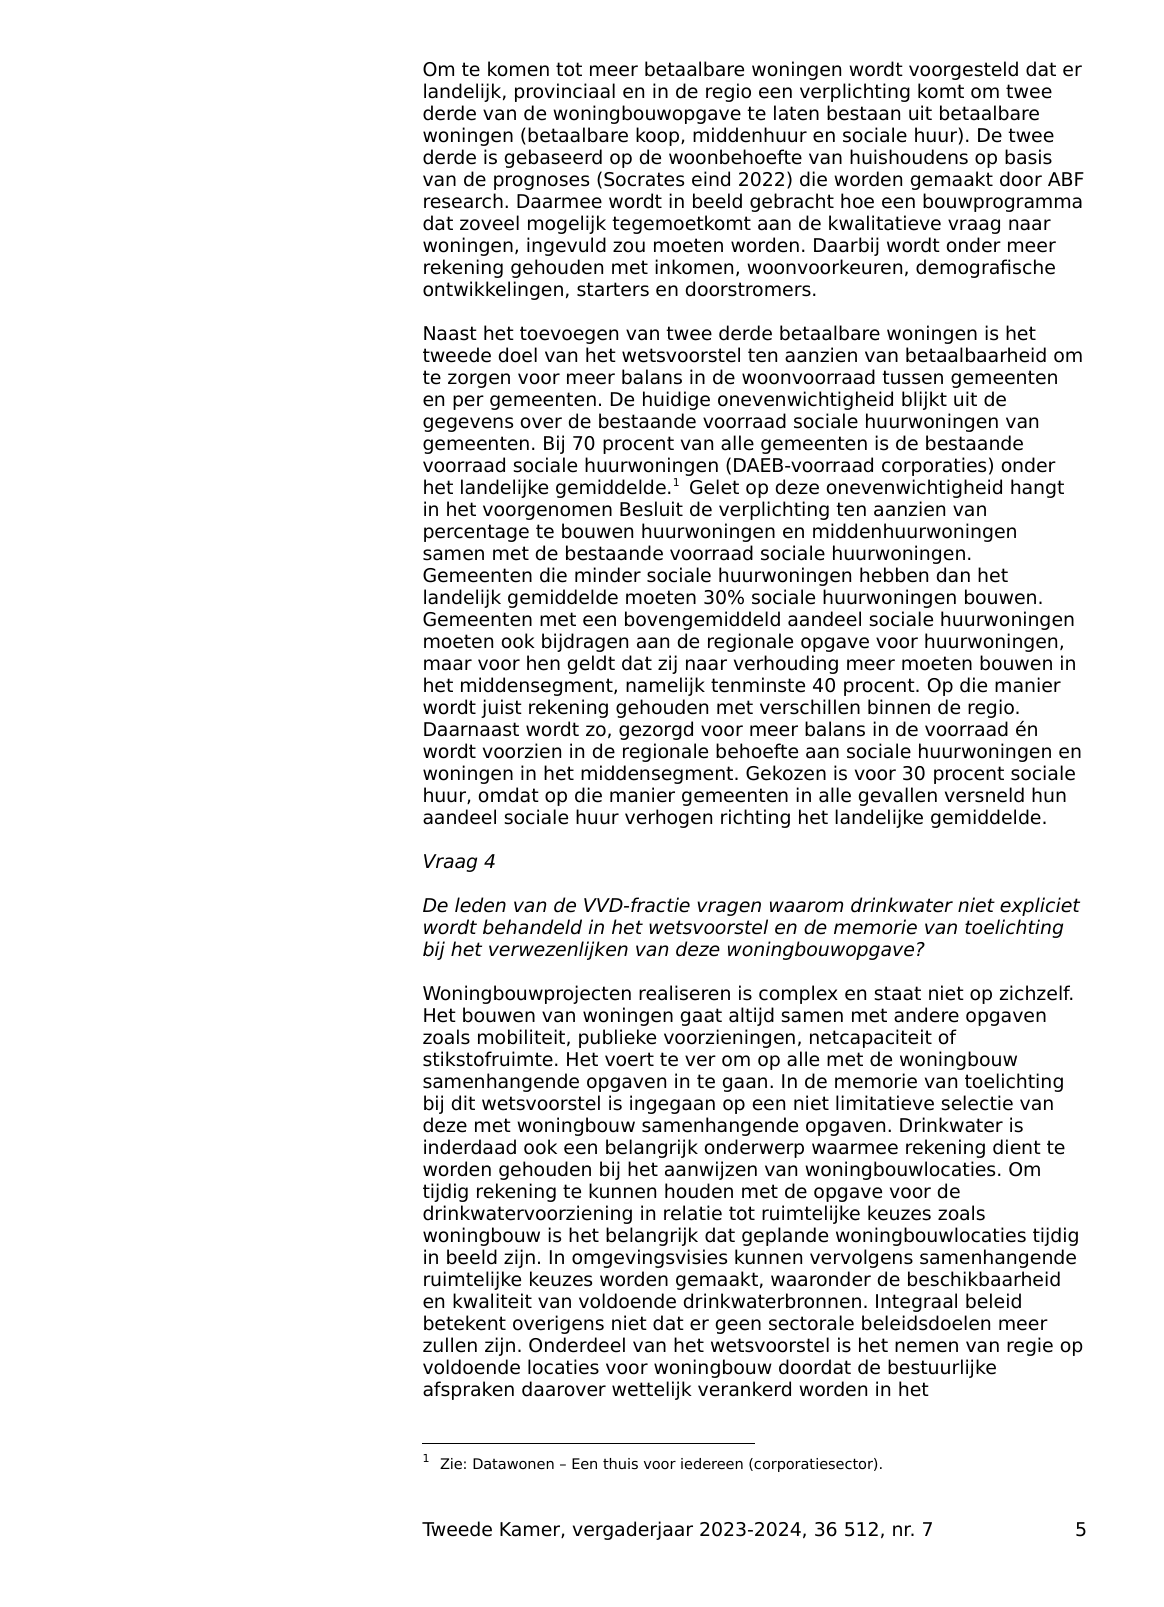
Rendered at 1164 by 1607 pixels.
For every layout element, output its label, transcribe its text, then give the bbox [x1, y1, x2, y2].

text Om te komen tot meer betaalbare woningen wordt voorgesteld dat er landelijk, provinciaal en in de regio een verplichting komt om twee derde van de woningbouwopgave te laten bestaan uit betaalbare woningen (betaalbare koop, middenhuur en sociale huur). De twee derde is gebaseerd op de woonbehoefte van huishoudens op basis van de prognoses (Socrates eind 2022) die worden gemaakt door ABF research. Daarmee wordt in beeld gebracht hoe een bouwprogramma dat zoveel mogelijk tegemoetkomt aan de kwalitatieve vraag naar woningen, ingevuld zou moeten worden. Daarbij wordt onder meer rekening gehouden met inkomen, woonvoorkeuren, demografische ontwikkelingen, starters en doorstromers. [422, 59, 1087, 301]
subtitle Vraag 4 [422, 851, 1087, 873]
text Zie: Datawonen – Een thuis voor iedereen (corporatiesector). [422, 1452, 1087, 1474]
text Naast het toevoegen van twee derde betaalbare woningen is het tweede doel van het wetsvoorstel ten aanzien van betaalbaarheid om te zorgen voor meer balans in de woonvoorraad tussen gemeenten en per gemeenten. De huidige onevenwichtigheid blijkt uit de gegevens over de bestaande voorraad sociale huurwoningen van gemeenten. Bij 70 procent van alle gemeenten is de bestaande voorraad sociale huurwoningen (DAEB-voorraad corporaties) onder het landelijke gemiddelde. Gelet op deze onevenwichtigheid hangt in het voorgenomen Besluit de verplichting ten aanzien van percentage te bouwen huurwoningen en middenhuurwoningen samen met de bestaande voorraad sociale huurwoningen. Gemeenten die minder sociale huurwoningen hebben dan het landelijk gemiddelde moeten 30% sociale huurwoningen bouwen. Gemeenten met een bovengemiddeld aandeel sociale huurwoningen moeten ook bijdragen aan de regionale opgave voor huurwoningen, maar voor hen geldt dat zij naar verhouding meer moeten bouwen in het middensegment, namelijk tenminste 40 procent. Op die manier wordt juist rekening gehouden met verschillen binnen de regio. Daarnaast wordt zo, gezorgd voor meer balans in de voorraad én wordt voorzien in de regionale behoefte aan sociale huurwoningen en woningen in het middensegment. Gekozen is voor 30 procent sociale huur, omdat op die manier gemeenten in alle gevallen versneld hun aandeel sociale huur verhogen richting het landelijke gemiddelde. [422, 323, 1087, 828]
text Woningbouwprojecten realiseren is complex en staat niet op zichzelf. Het bouwen van woningen gaat altijd samen met andere opgaven zoals mobiliteit, publieke voorzieningen, netcapaciteit of stikstofruimte. Het voert te ver om op alle met de woningbouw samenhangende opgaven in te gaan. In de memorie van toelichting bij dit wetsvoorstel is ingegaan op een niet limitatieve selectie van deze met woningbouw samenhangende opgaven. Drinkwater is inderdaad ook een belangrijk onderwerp waarmee rekening dient te worden gehouden bij het aanwijzen van woningbouwlocaties. Om tijdig rekening te kunnen houden met de opgave voor de drinkwatervoorziening in relatie tot ruimtelijke keuzes zoals woningbouw is het belangrijk dat geplande woningbouwlocaties tijdig in beeld zijn. In omgevingsvisies kunnen vervolgens samenhangende ruimtelijke keuzes worden gemaakt, waaronder de beschikbaarheid en kwaliteit van voldoende drinkwaterbronnen. Integraal beleid betekent overigens niet dat er geen sectorale beleidsdoelen meer zullen zijn. Onderdeel van het wetsvoorstel is het nemen van regie op voldoende locaties voor woningbouw doordat de bestuurlijke afspraken daarover wettelijk verankerd worden in het [422, 983, 1087, 1401]
text De leden van de VVD-fractie vragen waarom drinkwater niet expliciet wordt behandeld in het wetsvoorstel en de memorie van toelichting bij het verwezenlijken van deze woningbouwopgave? [422, 895, 1087, 961]
